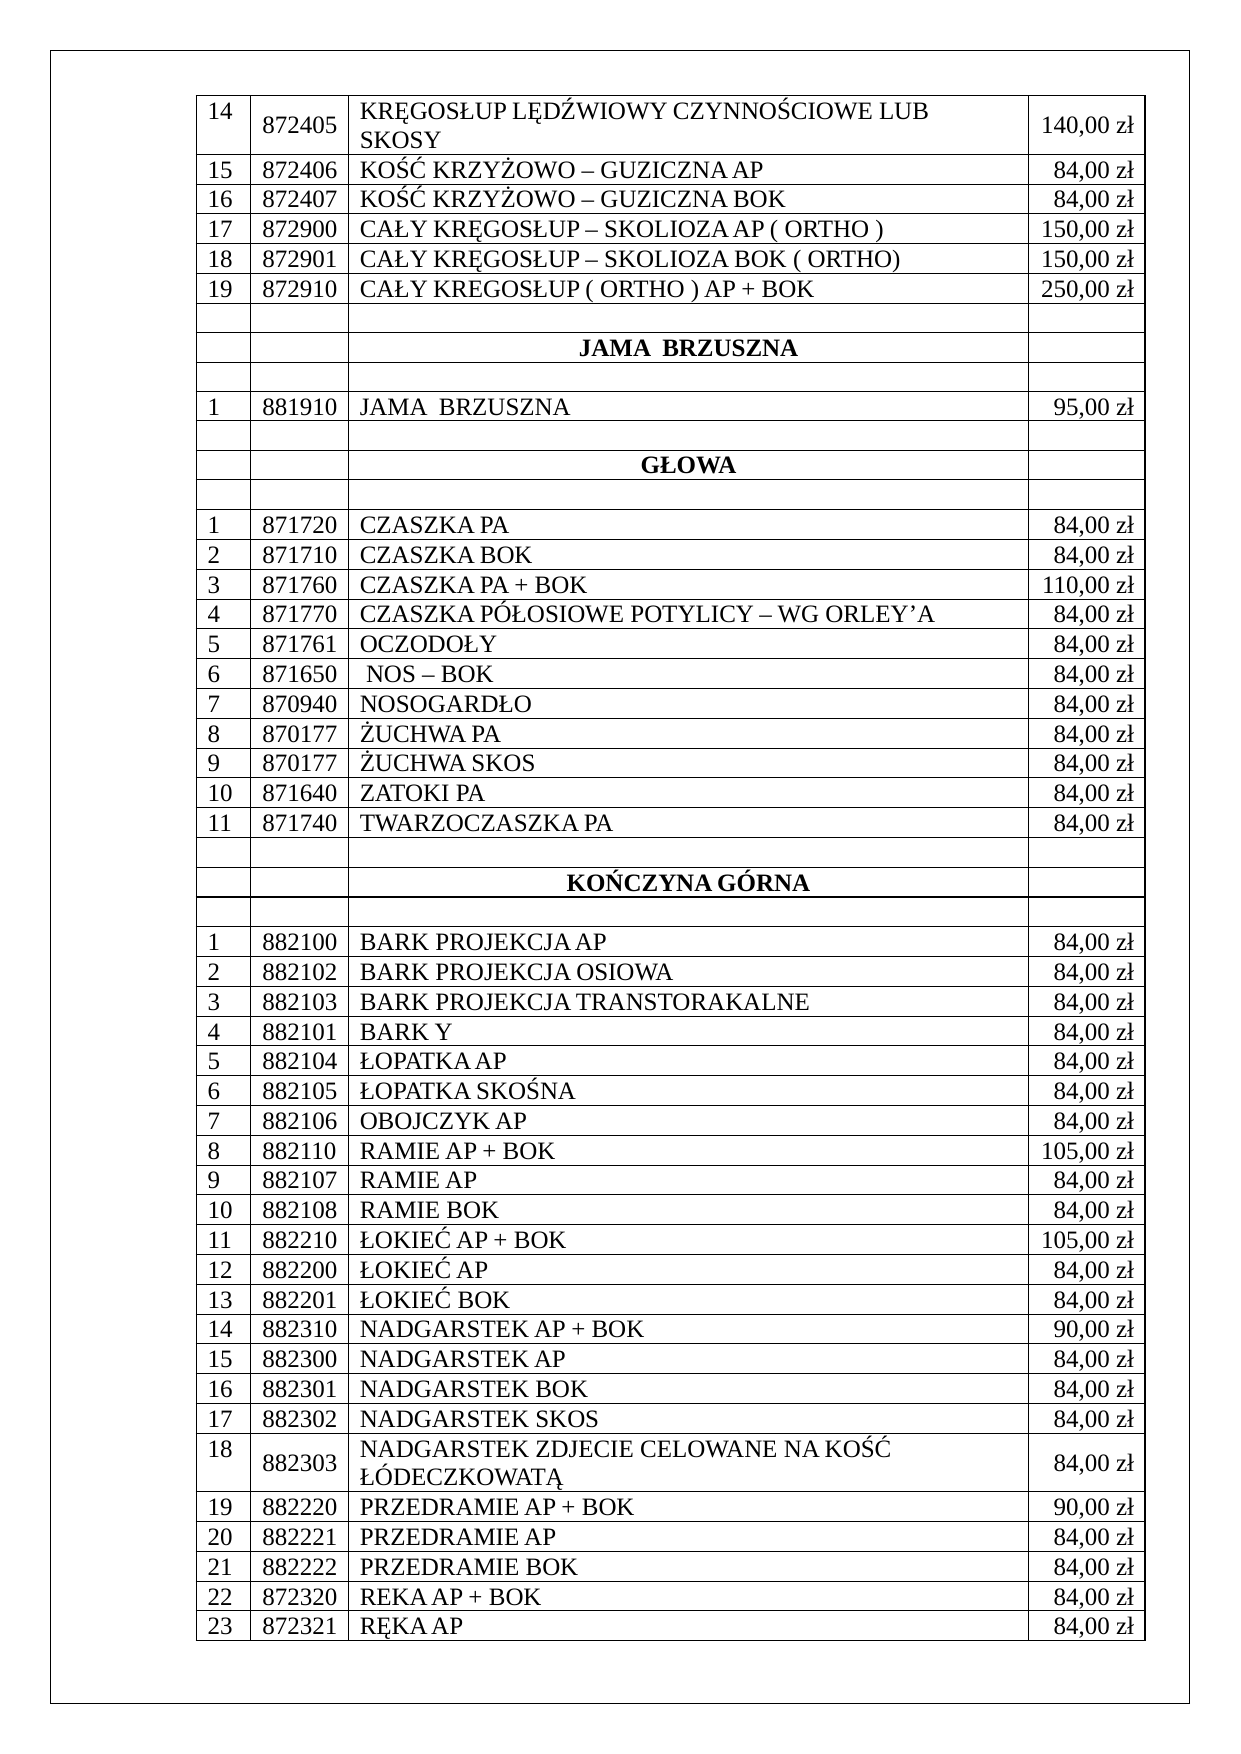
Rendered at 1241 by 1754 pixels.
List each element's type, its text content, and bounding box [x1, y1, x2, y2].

table_cell [251, 898, 348, 926]
table_cell 8 [197, 719, 250, 747]
table_cell BARK PROJEKCJA AP [349, 927, 1028, 956]
table_cell 882103 [251, 987, 348, 1016]
table_cell KRĘGOSŁUP LĘDŹWIOWY CZYNNOŚCIOWE LUB SKOSY [349, 96, 1028, 154]
table_cell 23 [197, 1611, 250, 1640]
table_cell 882110 [251, 1136, 348, 1164]
table_cell 110,00 zł [1029, 570, 1144, 598]
table_cell 4 [197, 600, 250, 628]
table_cell 882221 [251, 1522, 348, 1551]
table_cell 84,00 zł [1029, 540, 1144, 569]
table_cell NOS – BOK [349, 659, 1028, 688]
table_cell 84,00 zł [1029, 1076, 1144, 1105]
table_cell 11 [197, 808, 250, 837]
table_cell 84,00 zł [1029, 1582, 1144, 1610]
table_cell 84,00 zł [1029, 719, 1144, 747]
table_cell NADGARSTEK BOK [349, 1374, 1028, 1403]
table_cell BARK PROJEKCJA TRANSTORAKALNE [349, 987, 1028, 1016]
table_cell 14 [197, 1315, 250, 1343]
table_cell 8 [197, 1136, 250, 1164]
table_cell 84,00 zł [1029, 689, 1144, 718]
table_cell CZASZKA PA + BOK [349, 570, 1028, 598]
table_cell 882300 [251, 1344, 348, 1373]
table_cell 84,00 zł [1029, 1522, 1144, 1551]
table_cell 871650 [251, 659, 348, 688]
table_cell [1029, 480, 1144, 509]
table_cell 18 [197, 1434, 250, 1491]
table_cell [251, 304, 348, 332]
table_cell 84,00 zł [1029, 185, 1144, 213]
table_cell PRZEDRAMIE AP + BOK [349, 1492, 1028, 1521]
table_cell 84,00 zł [1029, 927, 1144, 956]
table_cell ŁOKIEĆ AP [349, 1255, 1028, 1284]
table_cell 17 [197, 1404, 250, 1433]
table_cell 84,00 zł [1029, 1017, 1144, 1045]
table_cell OCZODOŁY [349, 629, 1028, 658]
table_cell NADGARSTEK AP [349, 1344, 1028, 1373]
table_cell 872900 [251, 214, 348, 243]
table_cell 19 [197, 274, 250, 303]
table_cell [1029, 898, 1144, 926]
table_cell 84,00 zł [1029, 1552, 1144, 1581]
table_cell 872321 [251, 1611, 348, 1640]
table_cell ŻUCHWA SKOS [349, 749, 1028, 777]
table_cell 882301 [251, 1374, 348, 1403]
table_cell [349, 898, 1028, 926]
table_cell 872405 [251, 96, 348, 154]
table_cell 84,00 zł [1029, 1106, 1144, 1135]
table_cell 882310 [251, 1315, 348, 1343]
table_cell 882220 [251, 1492, 348, 1521]
table_cell 882303 [251, 1434, 348, 1491]
table_cell 871761 [251, 629, 348, 658]
table_cell 84,00 zł [1029, 1611, 1144, 1640]
table_cell 19 [197, 1492, 250, 1521]
table_cell 84,00 zł [1029, 510, 1144, 539]
table_cell 882101 [251, 1017, 348, 1045]
table_cell ŁOKIEĆ BOK [349, 1285, 1028, 1313]
table_cell 882201 [251, 1285, 348, 1313]
table_cell 11 [197, 1225, 250, 1254]
table_cell [197, 868, 250, 896]
table_cell 1 [197, 510, 250, 539]
table_cell [251, 363, 348, 391]
table_cell [197, 363, 250, 391]
table_cell 10 [197, 1195, 250, 1224]
table_cell 84,00 zł [1029, 749, 1144, 777]
table_cell 5 [197, 629, 250, 658]
table_cell 95,00 zł [1029, 392, 1144, 420]
table_cell [349, 421, 1028, 449]
table_cell 7 [197, 689, 250, 718]
table_cell 882210 [251, 1225, 348, 1254]
table_cell ŻUCHWA PA [349, 719, 1028, 747]
table_cell KOŚĆ KRZYŻOWO – GUZICZNA BOK [349, 185, 1028, 213]
table_cell RAMIE AP + BOK [349, 1136, 1028, 1164]
table_cell 150,00 zł [1029, 244, 1144, 273]
table_cell [1029, 304, 1144, 332]
table_cell BARK Y [349, 1017, 1028, 1045]
table_cell 84,00 zł [1029, 1344, 1144, 1373]
table_cell 882107 [251, 1166, 348, 1194]
table_cell 90,00 zł [1029, 1315, 1144, 1343]
table_cell 872901 [251, 244, 348, 273]
table_cell [349, 363, 1028, 391]
table_cell 882200 [251, 1255, 348, 1284]
table_cell [197, 421, 250, 449]
table_cell [197, 451, 250, 479]
table_cell GŁOWA [349, 451, 1028, 479]
table_cell 15 [197, 155, 250, 183]
table_cell [251, 868, 348, 896]
table_cell 16 [197, 185, 250, 213]
table_cell 871710 [251, 540, 348, 569]
table_cell JAMA BRZUSZNA [349, 333, 1028, 362]
table_cell [251, 421, 348, 449]
table_cell 6 [197, 1076, 250, 1105]
table_cell 14 [197, 96, 250, 154]
table_cell 872407 [251, 185, 348, 213]
table_cell 84,00 zł [1029, 957, 1144, 986]
table_cell CAŁY KRĘGOSŁUP – SKOLIOZA BOK ( ORTHO) [349, 244, 1028, 273]
table_cell [1029, 838, 1144, 867]
table_cell 1 [197, 392, 250, 420]
table_cell 5 [197, 1046, 250, 1075]
table_cell 84,00 zł [1029, 600, 1144, 628]
table_cell 250,00 zł [1029, 274, 1144, 303]
table_cell 4 [197, 1017, 250, 1045]
table_cell 18 [197, 244, 250, 273]
table_cell PRZEDRAMIE AP [349, 1522, 1028, 1551]
table_cell 84,00 zł [1029, 1255, 1144, 1284]
table_cell 871740 [251, 808, 348, 837]
table_cell [197, 838, 250, 867]
table_cell [1029, 868, 1144, 896]
table_cell BARK PROJEKCJA OSIOWA [349, 957, 1028, 986]
table_cell ŁOKIEĆ AP + BOK [349, 1225, 1028, 1254]
table_cell 84,00 zł [1029, 987, 1144, 1016]
table_cell 1 [197, 927, 250, 956]
table_cell [251, 451, 348, 479]
table_cell 871640 [251, 778, 348, 807]
table_cell OBOJCZYK AP [349, 1106, 1028, 1135]
table_cell CZASZKA PA [349, 510, 1028, 539]
table_cell [197, 304, 250, 332]
table_cell 13 [197, 1285, 250, 1313]
table_cell 84,00 zł [1029, 1404, 1144, 1433]
table_cell 872406 [251, 155, 348, 183]
table_cell [251, 333, 348, 362]
table_cell 84,00 zł [1029, 629, 1144, 658]
table_cell 84,00 zł [1029, 659, 1144, 688]
table_cell RAMIE AP [349, 1166, 1028, 1194]
table_cell RĘKA AP [349, 1611, 1028, 1640]
table_cell [1029, 363, 1144, 391]
table_cell 882108 [251, 1195, 348, 1224]
table_cell 870177 [251, 719, 348, 747]
table_cell 10 [197, 778, 250, 807]
table_cell 3 [197, 987, 250, 1016]
table_cell REKA AP + BOK [349, 1582, 1028, 1610]
table_cell 84,00 zł [1029, 1195, 1144, 1224]
table_cell 150,00 zł [1029, 214, 1144, 243]
table_cell NADGARSTEK SKOS [349, 1404, 1028, 1433]
table_cell [349, 480, 1028, 509]
table_cell TWARZOCZASZKA PA [349, 808, 1028, 837]
table_cell JAMA BRZUSZNA [349, 392, 1028, 420]
table_cell RAMIE BOK [349, 1195, 1028, 1224]
table_cell 9 [197, 1166, 250, 1194]
table_cell 105,00 zł [1029, 1136, 1144, 1164]
table_cell ŁOPATKA SKOŚNA [349, 1076, 1028, 1105]
table_cell 9 [197, 749, 250, 777]
table_cell 871770 [251, 600, 348, 628]
table_cell PRZEDRAMIE BOK [349, 1552, 1028, 1581]
table_cell 84,00 zł [1029, 1285, 1144, 1313]
table_cell 2 [197, 957, 250, 986]
table_cell CZASZKA BOK [349, 540, 1028, 569]
table_cell 105,00 zł [1029, 1225, 1144, 1254]
table_cell 882102 [251, 957, 348, 986]
table_cell KOŚĆ KRZYŻOWO – GUZICZNA AP [349, 155, 1028, 183]
table_cell [349, 838, 1028, 867]
table_cell 22 [197, 1582, 250, 1610]
table_cell ZATOKI PA [349, 778, 1028, 807]
table_cell CZASZKA PÓŁOSIOWE POTYLICY – WG ORLEY’A [349, 600, 1028, 628]
table_cell [1029, 333, 1144, 362]
table_cell ŁOPATKA AP [349, 1046, 1028, 1075]
table_cell [1029, 451, 1144, 479]
table_cell 881910 [251, 392, 348, 420]
table_cell [251, 838, 348, 867]
table_cell 84,00 zł [1029, 778, 1144, 807]
table_cell 882222 [251, 1552, 348, 1581]
table_cell 84,00 zł [1029, 1434, 1144, 1491]
table_cell 882302 [251, 1404, 348, 1433]
table_cell 870940 [251, 689, 348, 718]
table_cell 20 [197, 1522, 250, 1551]
table_cell 140,00 zł [1029, 96, 1144, 154]
table_cell 84,00 zł [1029, 808, 1144, 837]
table_cell [197, 898, 250, 926]
table_cell 12 [197, 1255, 250, 1284]
table_cell 882104 [251, 1046, 348, 1075]
table_cell 871720 [251, 510, 348, 539]
table_cell [197, 333, 250, 362]
table_cell [349, 304, 1028, 332]
table_cell 872910 [251, 274, 348, 303]
table_cell CAŁY KRĘGOSŁUP – SKOLIOZA AP ( ORTHO ) [349, 214, 1028, 243]
table_cell 882105 [251, 1076, 348, 1105]
table_cell CAŁY KREGOSŁUP ( ORTHO ) AP + BOK [349, 274, 1028, 303]
table_cell NOSOGARDŁO [349, 689, 1028, 718]
table_cell 872320 [251, 1582, 348, 1610]
table_cell 2 [197, 540, 250, 569]
table_cell 21 [197, 1552, 250, 1581]
table_cell 15 [197, 1344, 250, 1373]
table_cell 6 [197, 659, 250, 688]
table_cell 870177 [251, 749, 348, 777]
table_cell 90,00 zł [1029, 1492, 1144, 1521]
table_cell 7 [197, 1106, 250, 1135]
table_cell 84,00 zł [1029, 1374, 1144, 1403]
table_cell 17 [197, 214, 250, 243]
table_cell [197, 480, 250, 509]
table_cell [251, 480, 348, 509]
table_cell 84,00 zł [1029, 155, 1144, 183]
table_cell [1029, 421, 1144, 449]
table_cell 882106 [251, 1106, 348, 1135]
table_cell 871760 [251, 570, 348, 598]
table_cell 3 [197, 570, 250, 598]
table_cell 84,00 zł [1029, 1046, 1144, 1075]
table_cell KOŃCZYNA GÓRNA [349, 868, 1028, 896]
table_cell NADGARSTEK ZDJECIE CELOWANE NA KOŚĆ ŁÓDECZKOWATĄ [349, 1434, 1028, 1491]
table_cell 16 [197, 1374, 250, 1403]
table_cell 882100 [251, 927, 348, 956]
table_cell NADGARSTEK AP + BOK [349, 1315, 1028, 1343]
table_cell 84,00 zł [1029, 1166, 1144, 1194]
